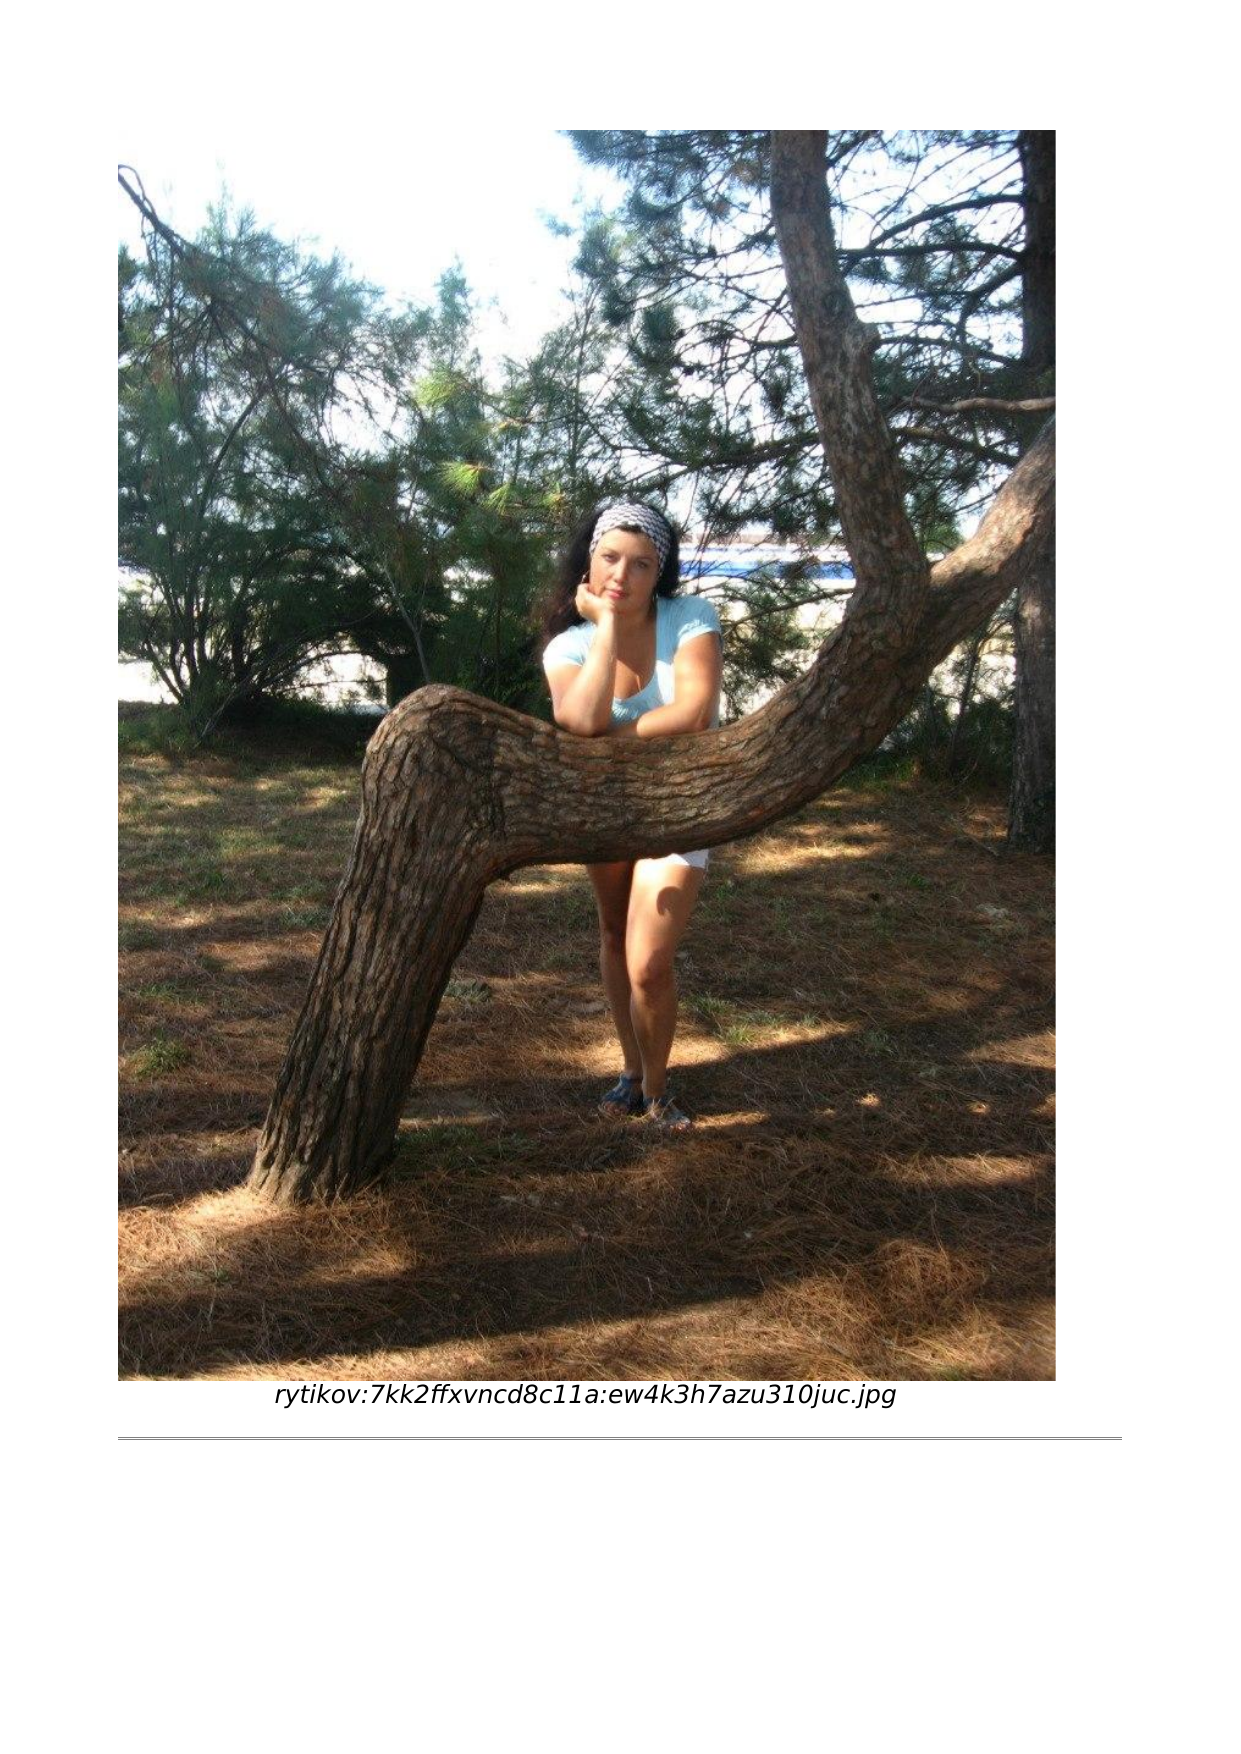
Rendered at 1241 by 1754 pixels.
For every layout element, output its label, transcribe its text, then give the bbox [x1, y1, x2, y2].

picture [118, 130, 1056, 1381]
text rytikov:7kk2ffxvncd8c11a:ew4k3h7azu310juc.jpg [118, 1381, 1056, 1410]
